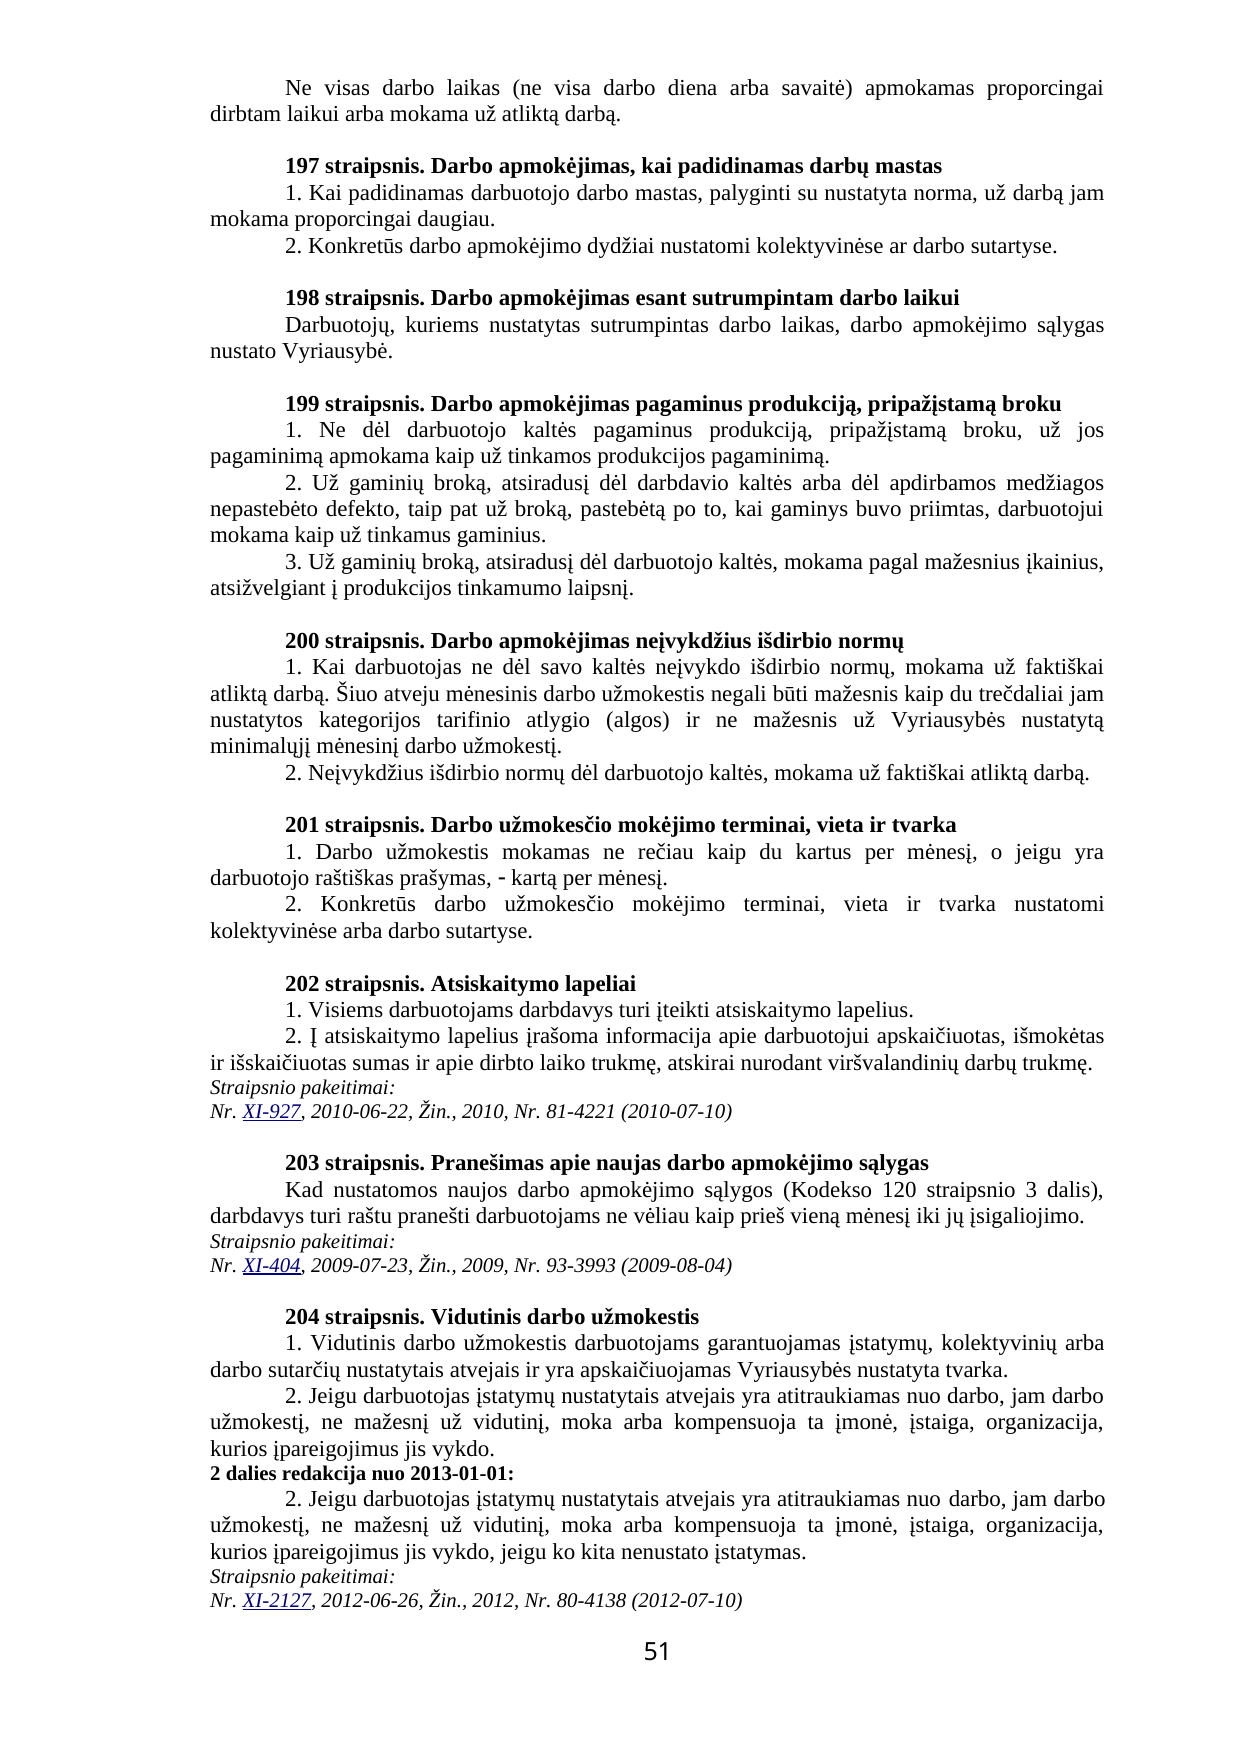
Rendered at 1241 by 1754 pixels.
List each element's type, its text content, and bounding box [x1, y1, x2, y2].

text 2 dalies redakcija nuo 2013-01-01: [210, 1461, 1106, 1485]
text 1. Vidutinis darbo užmokestis darbuotojams garantuojamas įstatymų, kolektyvinių arba darbo sutarčių nustatytais atvejais ir yra apskaičiuojamas Vyriausybės nustatyta tvarka. [210, 1329, 1106, 1382]
text 1. Ne dėl darbuotojo kaltės pagaminus produkciją, pripažįstamą broku, už jos pagaminimą apmokama kaip už tinkamos produkcijos pagaminimą. [210, 416, 1106, 469]
text 2. Į atsiskaitymo lapelius įrašoma informacija apie darbuotojui apskaičiuotas, išmokėtas ir išskaičiuotas sumas ir apie dirbto laiko trukmę, atskirai nurodant viršvalandinių darbų trukmę. [210, 1022, 1106, 1075]
text 1. Darbo užmokestis mokamas ne rečiau kaip du kartus per mėnesį, o jeigu yra darbuotojo raštiškas prašymas,  kartą per mėnesį. [210, 838, 1106, 891]
text 2. Jeigu darbuotojas įstatymų nustatytais atvejais yra atitraukiamas nuo darbo, jam darbo užmokestį, ne mažesnį už vidutinį, moka arba kompensuoja ta įmonė, įstaiga, organizacija, kurios įpareigojimus jis vykdo. [210, 1382, 1106, 1461]
text 198 straipsnis. Darbo apmokėjimas esant sutrumpintam darbo laikui [210, 284, 1106, 311]
text Ne visas darbo laikas (ne visa darbo diena arba savaitė) apmokamas proporcingai dirbtam laikui arba mokama už atliktą darbą. [210, 73, 1106, 126]
text 204 straipsnis. Vidutinis darbo užmokestis [210, 1303, 1106, 1329]
text 202 straipsnis. Atsiskaitymo lapeliai [210, 969, 1106, 996]
text 2. Neįvykdžius išdirbio normų dėl darbuotojo kaltės, mokama už faktiškai atliktą darbą. [210, 759, 1106, 785]
text 200 straipsnis. Darbo apmokėjimas neįvykdžius išdirbio normų [210, 627, 1106, 653]
text 2. Už gaminių broką, atsiradusį dėl darbdavio kaltės arba dėl apdirbamos medžiagos nepastebėto defekto, taip pat už broką, pastebėtą po to, kai gaminys buvo priimtas, darbuotojui mokama kaip už tinkamus gaminius. [210, 469, 1106, 548]
text 201 straipsnis. Darbo užmokesčio mokėjimo terminai, vieta ir tvarka [210, 811, 1106, 838]
text Nr. XI-2127, 2012-06-26, Žin., 2012, Nr. 80-4138 (2012-07-10) [210, 1588, 1106, 1612]
text Nr. XI-927, 2010-06-22, Žin., 2010, Nr. 81-4221 (2010-07-10) [210, 1099, 1106, 1123]
text 203 straipsnis. Pranešimas apie naujas darbo apmokėjimo sąlygas [210, 1149, 1106, 1176]
text 197 straipsnis. Darbo apmokėjimas, kai padidinamas darbų mastas [210, 153, 1106, 179]
text Nr. XI-404, 2009-07-23, Žin., 2009, Nr. 93-3993 (2009-08-04) [210, 1253, 1106, 1277]
text 1. Kai padidinamas darbuotojo darbo mastas, palyginti su nustatyta norma, už darbą jam mokama proporcingai daugiau. [210, 179, 1106, 232]
text Straipsnio pakeitimai: [210, 1564, 1106, 1588]
text 2. Konkretūs darbo užmokesčio mokėjimo terminai, vieta ir tvarka nustatomi kolektyvinėse arba darbo sutartyse. [210, 891, 1106, 943]
text Kad nustatomos naujos darbo apmokėjimo sąlygos (Kodekso 120 straipsnio 3 dalis), darbdavys turi raštu pranešti darbuotojams ne vėliau kaip prieš vieną mėnesį iki jų įsigaliojimo. [210, 1176, 1106, 1228]
text 2. Konkretūs darbo apmokėjimo dydžiai nustatomi kolektyvinėse ar darbo sutartyse. [210, 232, 1106, 258]
text 1. Visiems darbuotojams darbdavys turi įteikti atsiskaitymo lapelius. [210, 996, 1106, 1022]
text Straipsnio pakeitimai: [210, 1228, 1106, 1253]
text 2. Jeigu darbuotojas įstatymų nustatytais atvejais yra atitraukiamas nuo darbo, jam darbo užmokestį, ne mažesnį už vidutinį, moka arba kompensuoja ta įmonė, įstaiga, organizacija, kurios įpareigojimus jis vykdo, jeigu ko kita nenustato įstatymas. [210, 1485, 1106, 1564]
text 199 straipsnis. Darbo apmokėjimas pagaminus produkciją, pripažįstamą broku [285, 390, 1106, 416]
text 1. Kai darbuotojas ne dėl savo kaltės neįvykdo išdirbio normų, mokama už faktiškai atliktą darbą. Šiuo atveju mėnesinis darbo užmokestis negali būti mažesnis kaip du trečdaliai jam nustatytos kategorijos tarifinio atlygio (algos) ir ne mažesnis už Vyriausybės nustatytą minimalųjį mėnesinį darbo užmokestį. [210, 653, 1106, 759]
text Straipsnio pakeitimai: [210, 1075, 1106, 1099]
text Darbuotojų, kuriems nustatytas sutrumpintas darbo laikas, darbo apmokėjimo sąlygas nustato Vyriausybė. [210, 311, 1106, 363]
text 3. Už gaminių broką, atsiradusį dėl darbuotojo kaltės, mokama pagal mažesnius įkainius, atsižvelgiant į produkcijos tinkamumo laipsnį. [210, 548, 1106, 601]
